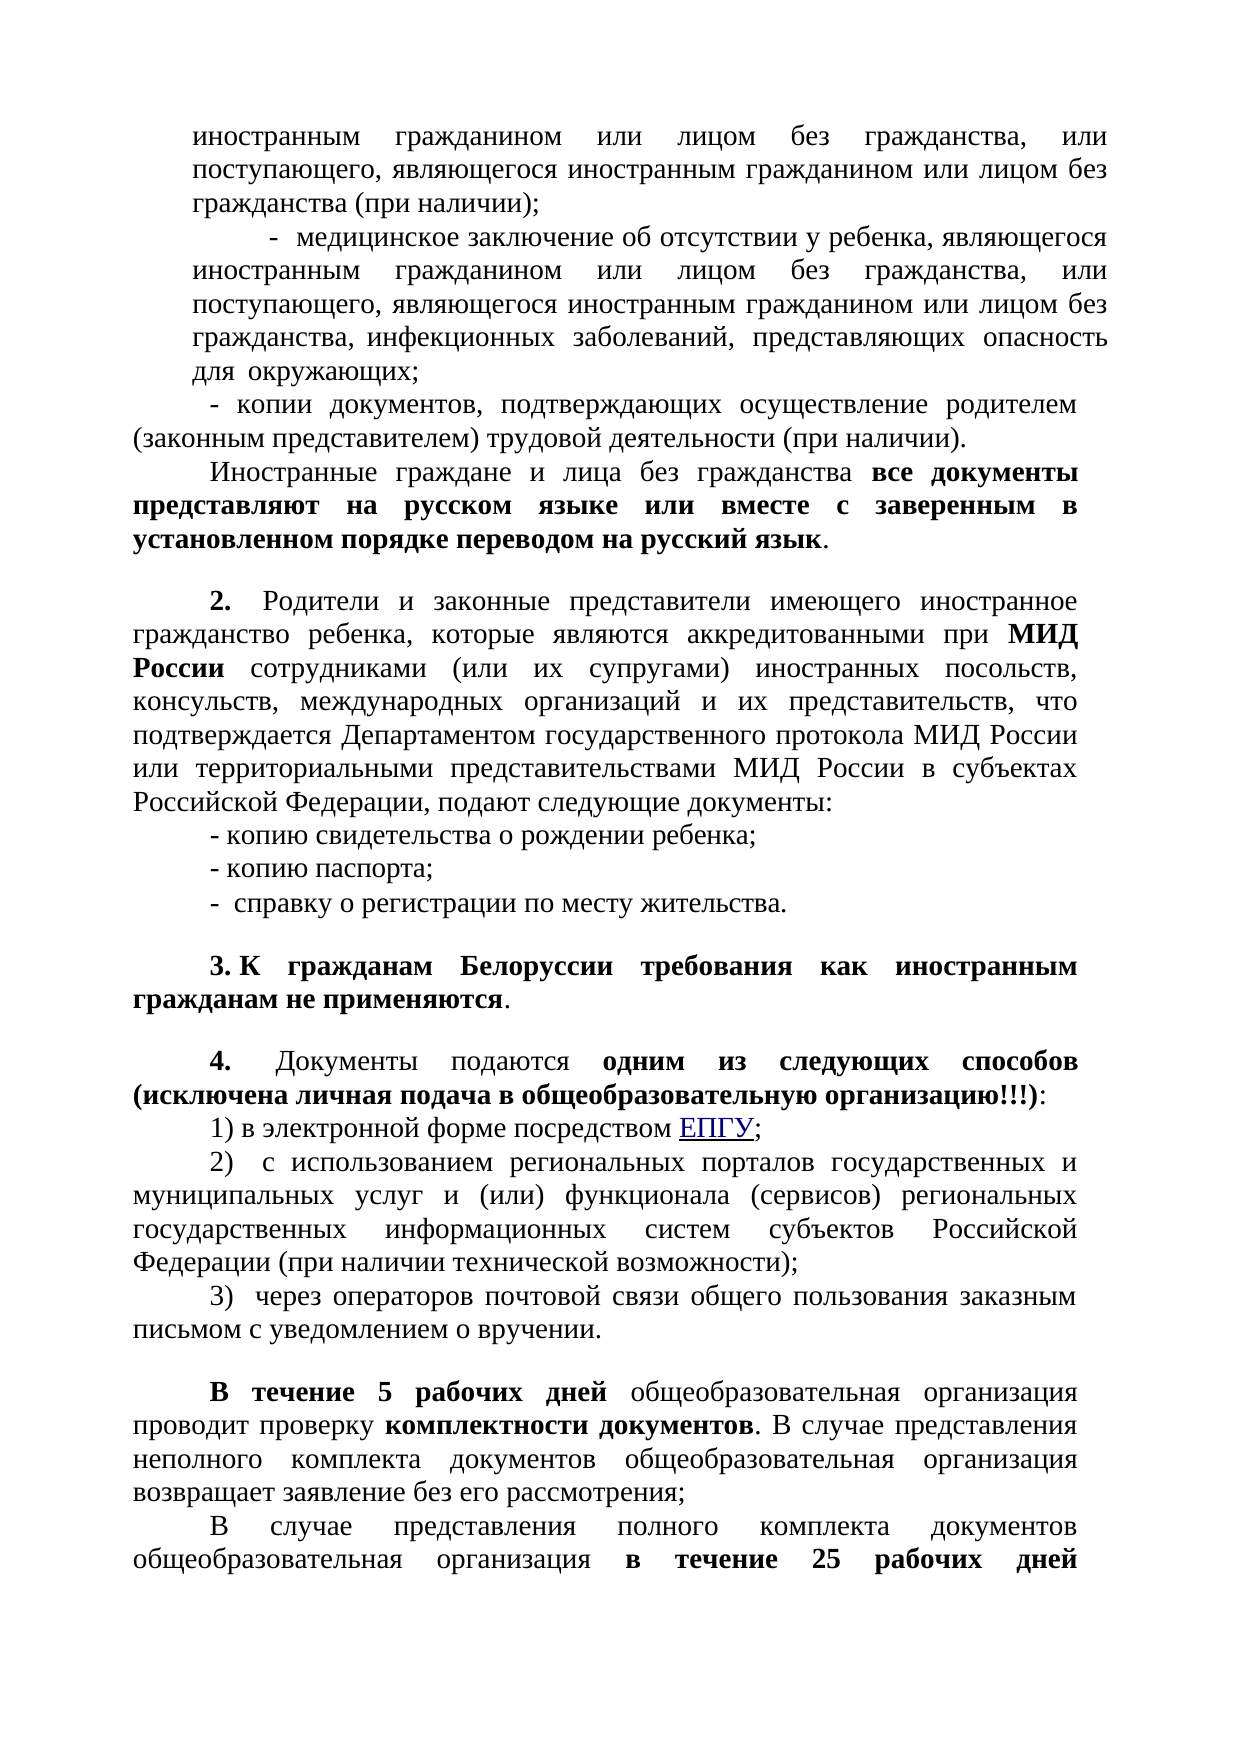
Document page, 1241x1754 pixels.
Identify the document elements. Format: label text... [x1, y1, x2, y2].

list Родители и законные представители имеющего иностранное гражданство ребенка, которые являются аккредитованными при МИД России сотрудниками (или их супругами) иностранных посольств, консульств, международных организаций и их представительств, что подтверждается Департаментом государственного протокола МИД России или территориальными представительствами МИД России в субъектах Российской Федерации, подают следующие документы: [133, 583, 1078, 818]
text - копии документов, подтверждающих осуществление родителем (законным представителем) трудовой деятельности (при наличии). [133, 386, 1078, 453]
list в электронной форме посредством ЕПГУ; [209, 1111, 1122, 1144]
list с использованием региональных порталов государственных и муниципальных услуг и (или) функционала (сервисов) региональных государственных информационных систем субъектов Российской Федерации (при наличии технической возможности); [133, 1144, 1078, 1278]
text В случае представления полного комплекта документов общеобразовательная организация в течение 25 рабочих дней [133, 1508, 1078, 1575]
list копию паспорта; [209, 851, 1122, 884]
list медицинское заключение об отсутствии у ребенка, являющегося иностранным гражданином или лицом без гражданства, или поступающего, являющегося иностранным гражданином или лицом без гражданства, инфекционных заболеваний, представляющих опасность для окружающих; [192, 219, 1108, 386]
list справку о регистрации по месту жительства. [209, 885, 1122, 918]
list через операторов почтовой связи общего пользования заказным письмом с уведомлением о вручении. [133, 1278, 1077, 1345]
list иностранным гражданином или лицом без гражданства, или поступающего, являющегося иностранным гражданином или лицом без гражданства (при наличии); [192, 118, 1108, 219]
text В течение 5 рабочих дней общеобразовательная организация проводит проверку комплектности документов. В случае представления неполного комплекта документов общеобразовательная организация возвращает заявление без его рассмотрения; [133, 1374, 1078, 1508]
list копию свидетельства о рождении ребенка; [209, 818, 1122, 851]
list К гражданам Белоруссии требования как иностранным гражданам не применяются. [133, 948, 1077, 1014]
list Документы подаются одним из следующих способов (исключена личная подача в общеобразовательную организацию!!!): [133, 1043, 1078, 1111]
text Иностранные граждане и лица без гражданства все документы представляют на русском языке или вместе с заверенным в установленном порядке переводом на русский язык. [133, 454, 1078, 554]
